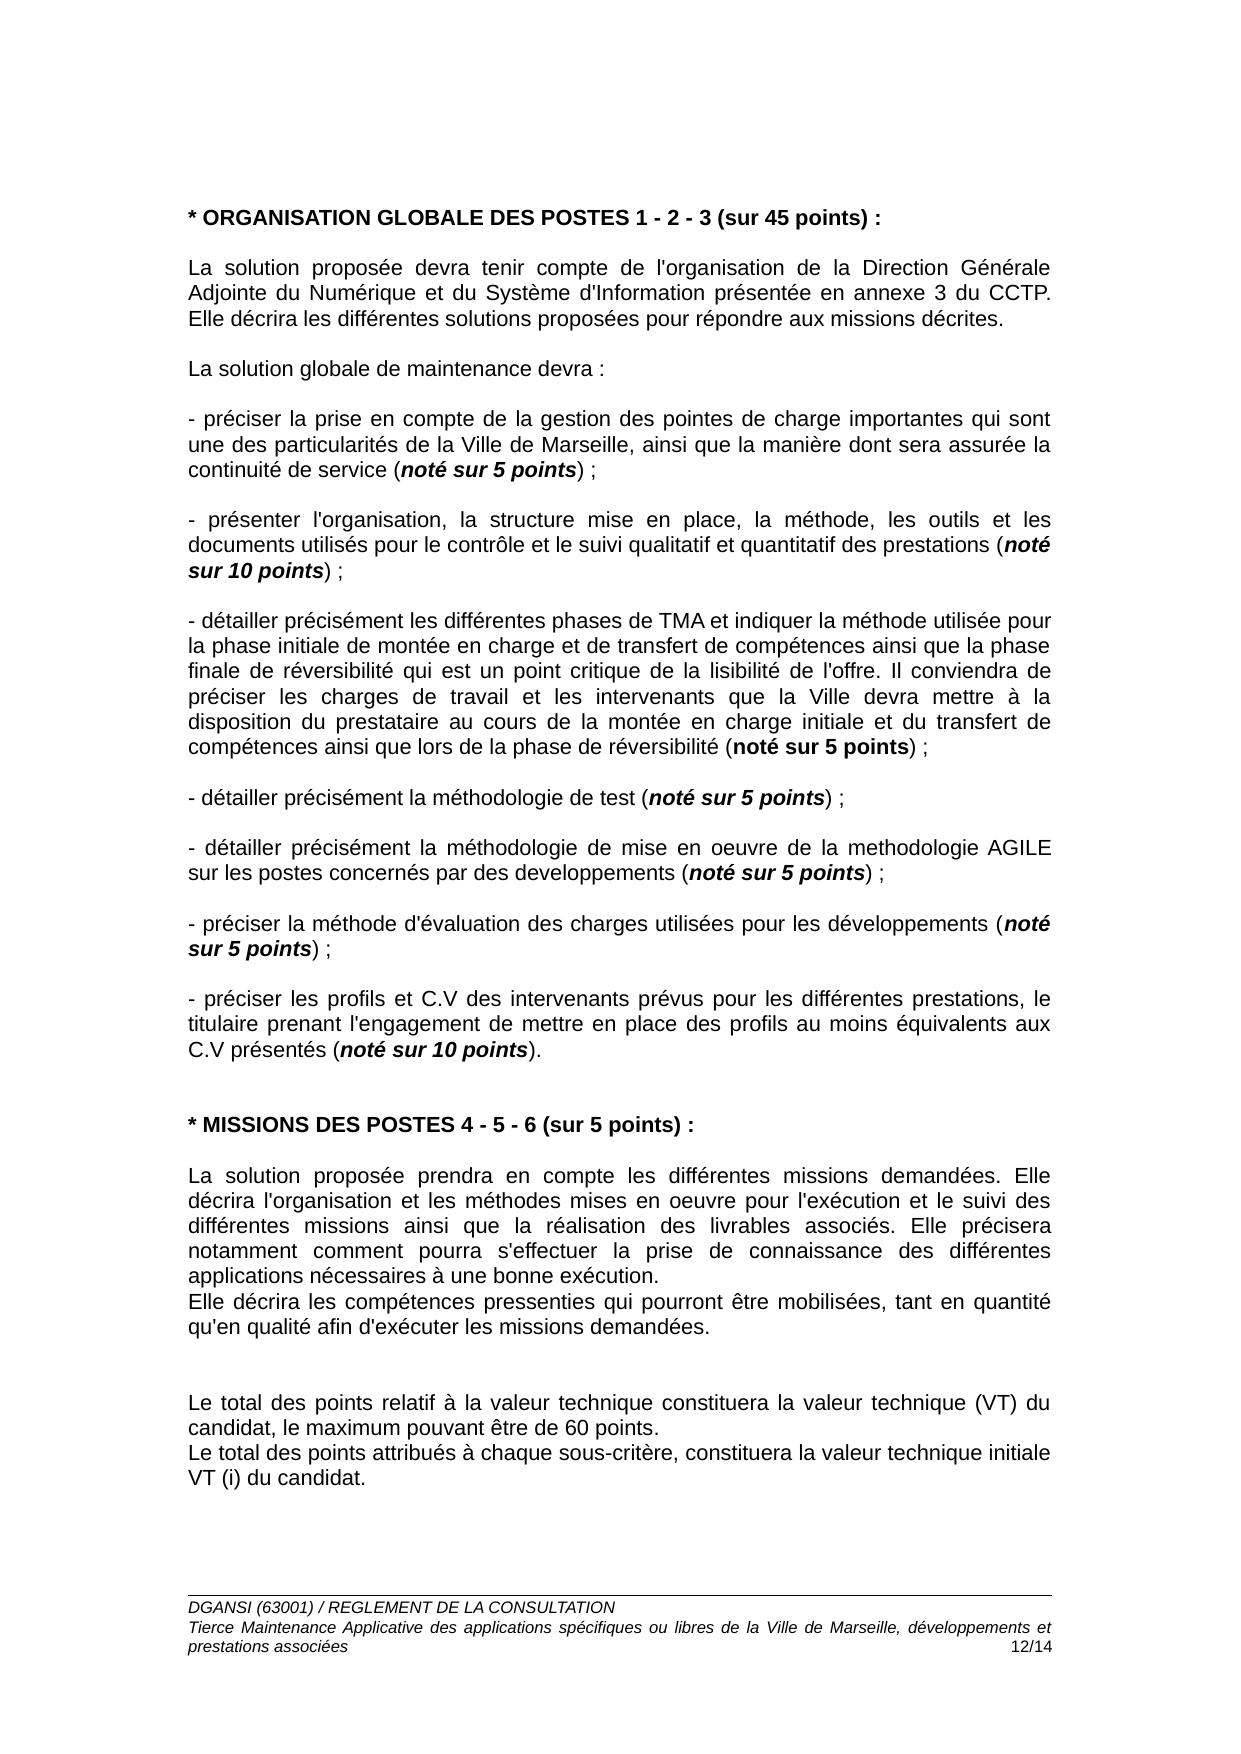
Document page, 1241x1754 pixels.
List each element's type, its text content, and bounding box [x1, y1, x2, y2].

text - préciser les profils et C.V des intervenants prévus pour les différentes prestations, le titulaire prenant l'engagement de mettre en place des profils au moins équivalents aux C.V présentés (noté sur 10 points). [188, 986, 1052, 1062]
text * ORGANISATION GLOBALE DES POSTES 1 - 2 - 3 (sur 45 points) : [188, 204, 1052, 230]
text La solution proposée prendra en compte les différentes missions demandées. Elle décrira l'organisation et les méthodes mises en oeuvre pour l'exécution et le suivi des différentes missions ainsi que la réalisation des livrables associés. Elle précisera notamment comment pourra s'effectuer la prise de connaissance des différentes applications nécessaires à une bonne exécution. [188, 1162, 1052, 1288]
text - présenter l'organisation, la structure mise en place, la méthode, les outils et les documents utilisés pour le contrôle et le suivi qualitatif et quantitatif des prestations (noté sur 10 points) ; [188, 507, 1052, 583]
text - préciser la prise en compte de la gestion des pointes de charge importantes qui sont une des particularités de la Ville de Marseille, ainsi que la manière dont sera assurée la continuité de service (noté sur 5 points) ; [188, 406, 1052, 482]
text * MISSIONS DES POSTES 4 - 5 - 6 (sur 5 points) : [188, 1112, 1052, 1137]
text Elle décrira les compétences pressenties qui pourront être mobilisées, tant en quantité qu'en qualité afin d'exécuter les missions demandées. [188, 1288, 1052, 1339]
text La solution globale de maintenance devra : [188, 356, 1052, 381]
text La solution proposée devra tenir compte de l'organisation de la Direction Générale Adjointe du Numérique et du Système d'Information présentée en annexe 3 du CCTP. Elle décrira les différentes solutions proposées pour répondre aux missions décrites. [188, 255, 1052, 331]
text - préciser la méthode d'évaluation des charges utilisées pour les développements (noté sur 5 points) ; [188, 910, 1052, 961]
text Le total des points relatif à la valeur technique constituera la valeur technique (VT) du candidat, le maximum pouvant être de 60 points. [188, 1389, 1052, 1440]
text - détailler précisément les différentes phases de TMA et indiquer la méthode utilisée pour la phase initiale de montée en charge et de transfert de compétences ainsi que la phase finale de réversibilité qui est un point critique de la lisibilité de l'offre. Il conviendra de préciser les charges de travail et les intervenants que la Ville devra mettre à la disposition du prestataire au cours de la montée en charge initiale et du transfert de compétences ainsi que lors de la phase de réversibilité (noté sur 5 points) ; [188, 608, 1052, 759]
text - détailler précisément la méthodologie de test (noté sur 5 points) ; [188, 784, 1052, 809]
text - détailler précisément la méthodologie de mise en oeuvre de la methodologie AGILE sur les postes concernés par des developpements (noté sur 5 points) ; [188, 835, 1052, 885]
text Le total des points attribués à chaque sous-critère, constituera la valeur technique initiale VT (i) du candidat. [188, 1440, 1052, 1490]
